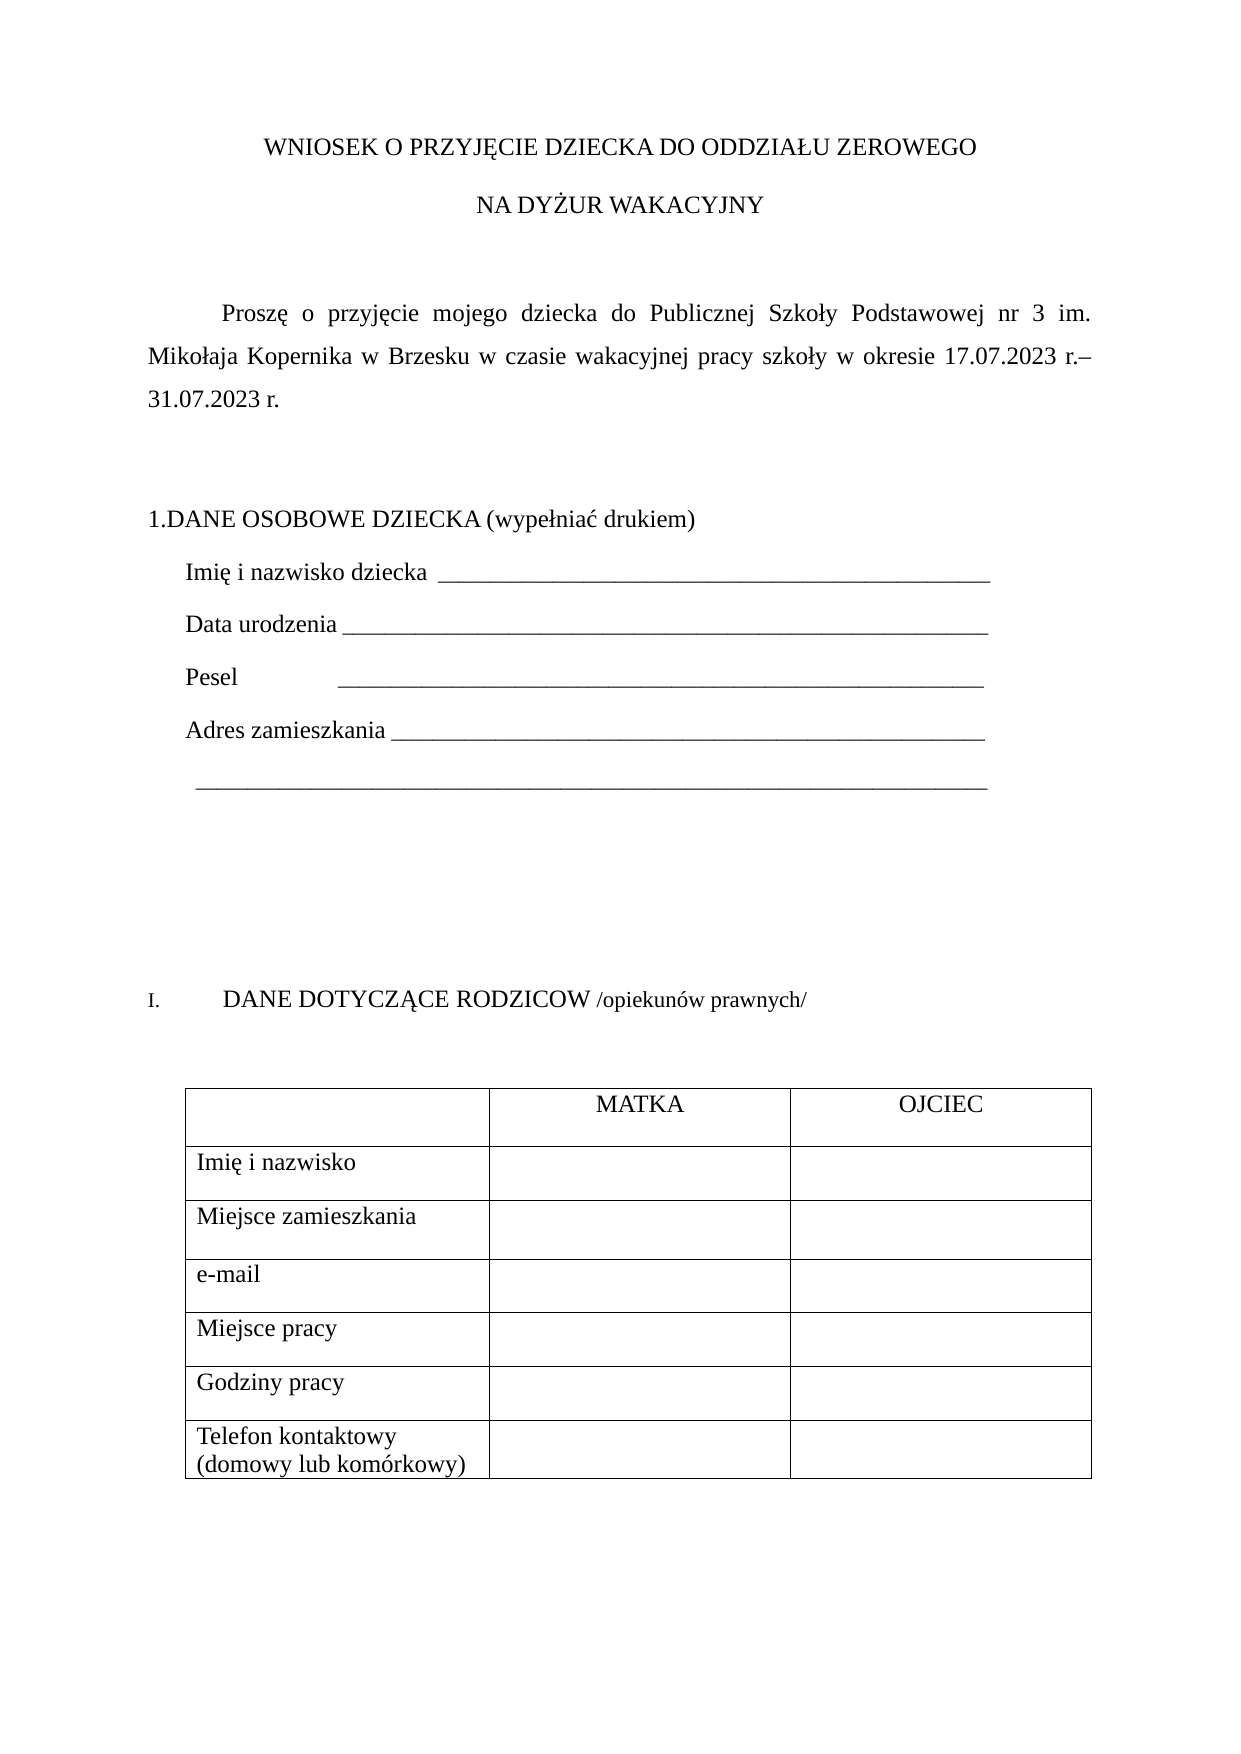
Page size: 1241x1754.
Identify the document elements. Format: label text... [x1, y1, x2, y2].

table_cell [490, 1313, 790, 1366]
table_cell [791, 1147, 1091, 1200]
table_cell Imię i nazwisko [186, 1147, 489, 1200]
text WNIOSEK O PRZYJĘCIE DZIECKA DO ODDZIAŁU ZEROWEGO [148, 132, 1093, 161]
text 1.DANE OSOBOWE DZIECKA (wypełniać drukiem) [148, 504, 1093, 533]
table_cell [791, 1421, 1091, 1478]
table_cell [490, 1367, 790, 1420]
table_cell [490, 1201, 790, 1258]
table_cell [791, 1313, 1091, 1366]
table_cell [791, 1201, 1091, 1258]
text Proszę o przyjęcie mojego dziecka do Publicznej Szkoły Podstawowej nr 3 im. Mikołaja Kopernika w Brzesku w czasie wakacyjnej pracy szkoły w okresie 17.07.2023 r.–31.07.2023 r. [148, 298, 1093, 413]
text ____________________________________________________________________________ [185, 768, 1093, 792]
list DANE DOTYCZĄCE RODZICOW /opiekunów prawnych/ [148, 984, 1093, 1013]
table_cell Miejsce pracy [186, 1313, 489, 1366]
text Data urodzenia ______________________________________________________________ [185, 609, 1093, 638]
table_header OJCIEC [791, 1089, 1091, 1146]
text Imię i nazwisko dziecka _____________________________________________________ [185, 557, 1093, 585]
text Pesel ______________________________________________________________ [185, 662, 1093, 691]
table_cell Godziny pracy [186, 1367, 489, 1420]
table_cell [490, 1260, 790, 1312]
table_cell Miejsce zamieszkania [186, 1201, 489, 1258]
table_cell [791, 1367, 1091, 1420]
table_header MATKA [490, 1089, 790, 1146]
table_cell Telefon kontaktowy (domowy lub komórkowy) [186, 1421, 489, 1478]
table_cell e-mail [186, 1260, 489, 1312]
text Adres zamieszkania _________________________________________________________ [185, 715, 1093, 744]
text NA DYŻUR WAKACYJNY [148, 190, 1093, 218]
table_header [186, 1089, 489, 1146]
table_cell [490, 1147, 790, 1200]
table_cell [490, 1421, 790, 1478]
table_cell [791, 1260, 1091, 1312]
